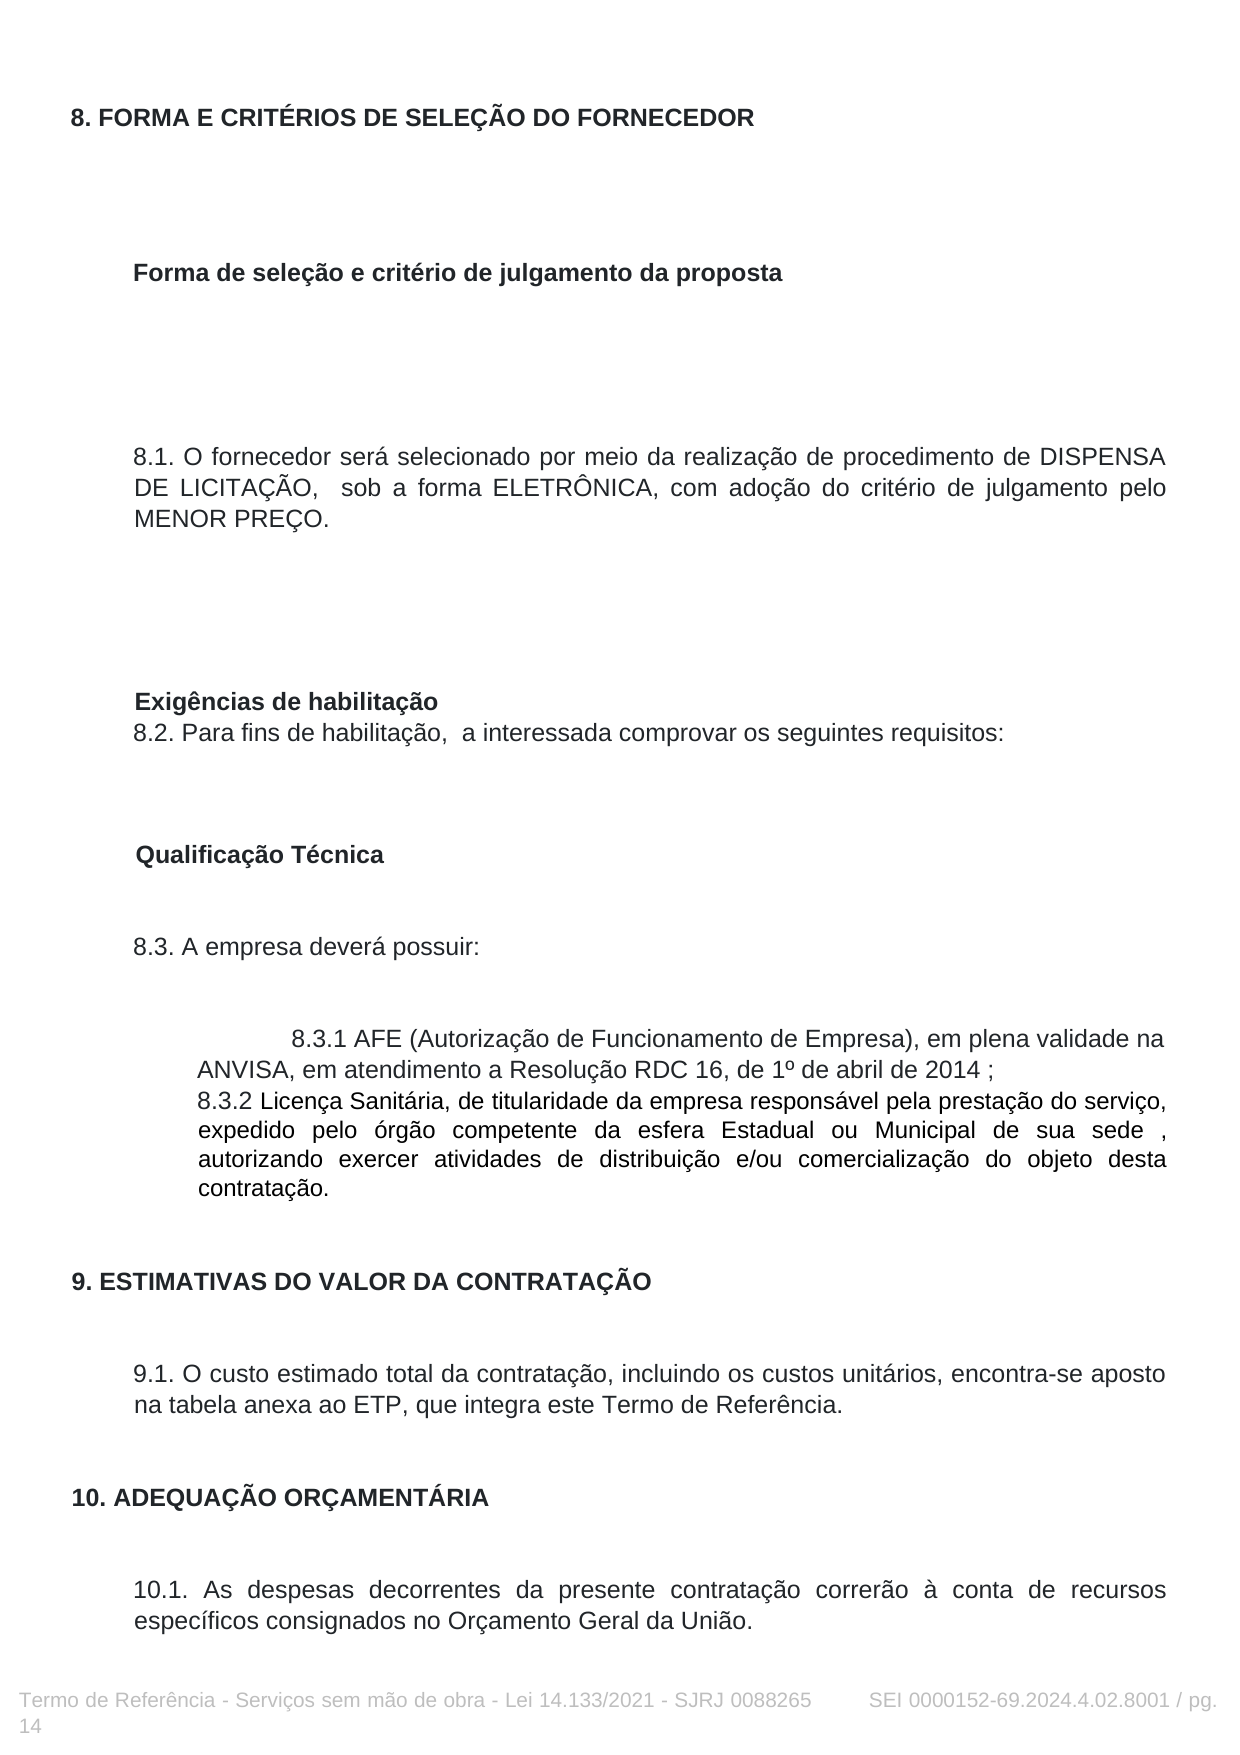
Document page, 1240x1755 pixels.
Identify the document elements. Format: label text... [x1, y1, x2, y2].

text 8.3.1 AFE (Autorização de Funcionamento de Empresa), em plena validade na [72, 1024, 1165, 1053]
subtitle 9. ESTIMATIVAS DO VALOR DA CONTRATAÇÃO [71, 1267, 1168, 1296]
text Exigências de habilitação [134, 687, 1168, 716]
text 8.2. Para fins de habilitação, a interessada comprovar os seguintes requisitos: [133, 718, 1168, 747]
subtitle 8. FORMA E CRITÉRIOS DE SELEÇÃO DO FORNECEDOR Forma de seleção e critério de julgamento da proposta [70, 103, 832, 287]
text 8.3. A empresa deverá possuir: [133, 932, 1168, 961]
text 9.1. O custo estimado total da contratação, incluindo os custos unitários, encontra-se aposto na tabela anexa ao ETP, que integra este Termo de Referência. [133, 1359, 1168, 1419]
text 8.3.2 Licença Sanitária, de titularidade da empresa responsável pela prestação do serviço, expedido pelo órgão competente da esfera Estadual ou Municipal de sua sede , autorizando exercer atividades de distribuição e/ou comercialização do objeto desta contratação. [197, 1086, 1168, 1202]
text ANVISA, em atendimento a Resolução RDC 16, de 1º de abril de 2014 ; [197, 1055, 1168, 1084]
text 8.1. O fornecedor será selecionado por meio da realização de procedimento de DISPENSA DE LICITAÇÃO, sob a forma ELETRÔNICA, com adoção do critério de julgamento pelo MENOR PREÇO. [133, 442, 1168, 532]
subtitle 10. ADEQUAÇÃO ORÇAMENTÁRIA [71, 1483, 1168, 1511]
subtitle Qualificação Técnica [135, 839, 1168, 868]
text 10.1. As despesas decorrentes da presente contratação correrão à conta de recursos específicos consignados no Orçamento Geral da União. [133, 1575, 1168, 1635]
